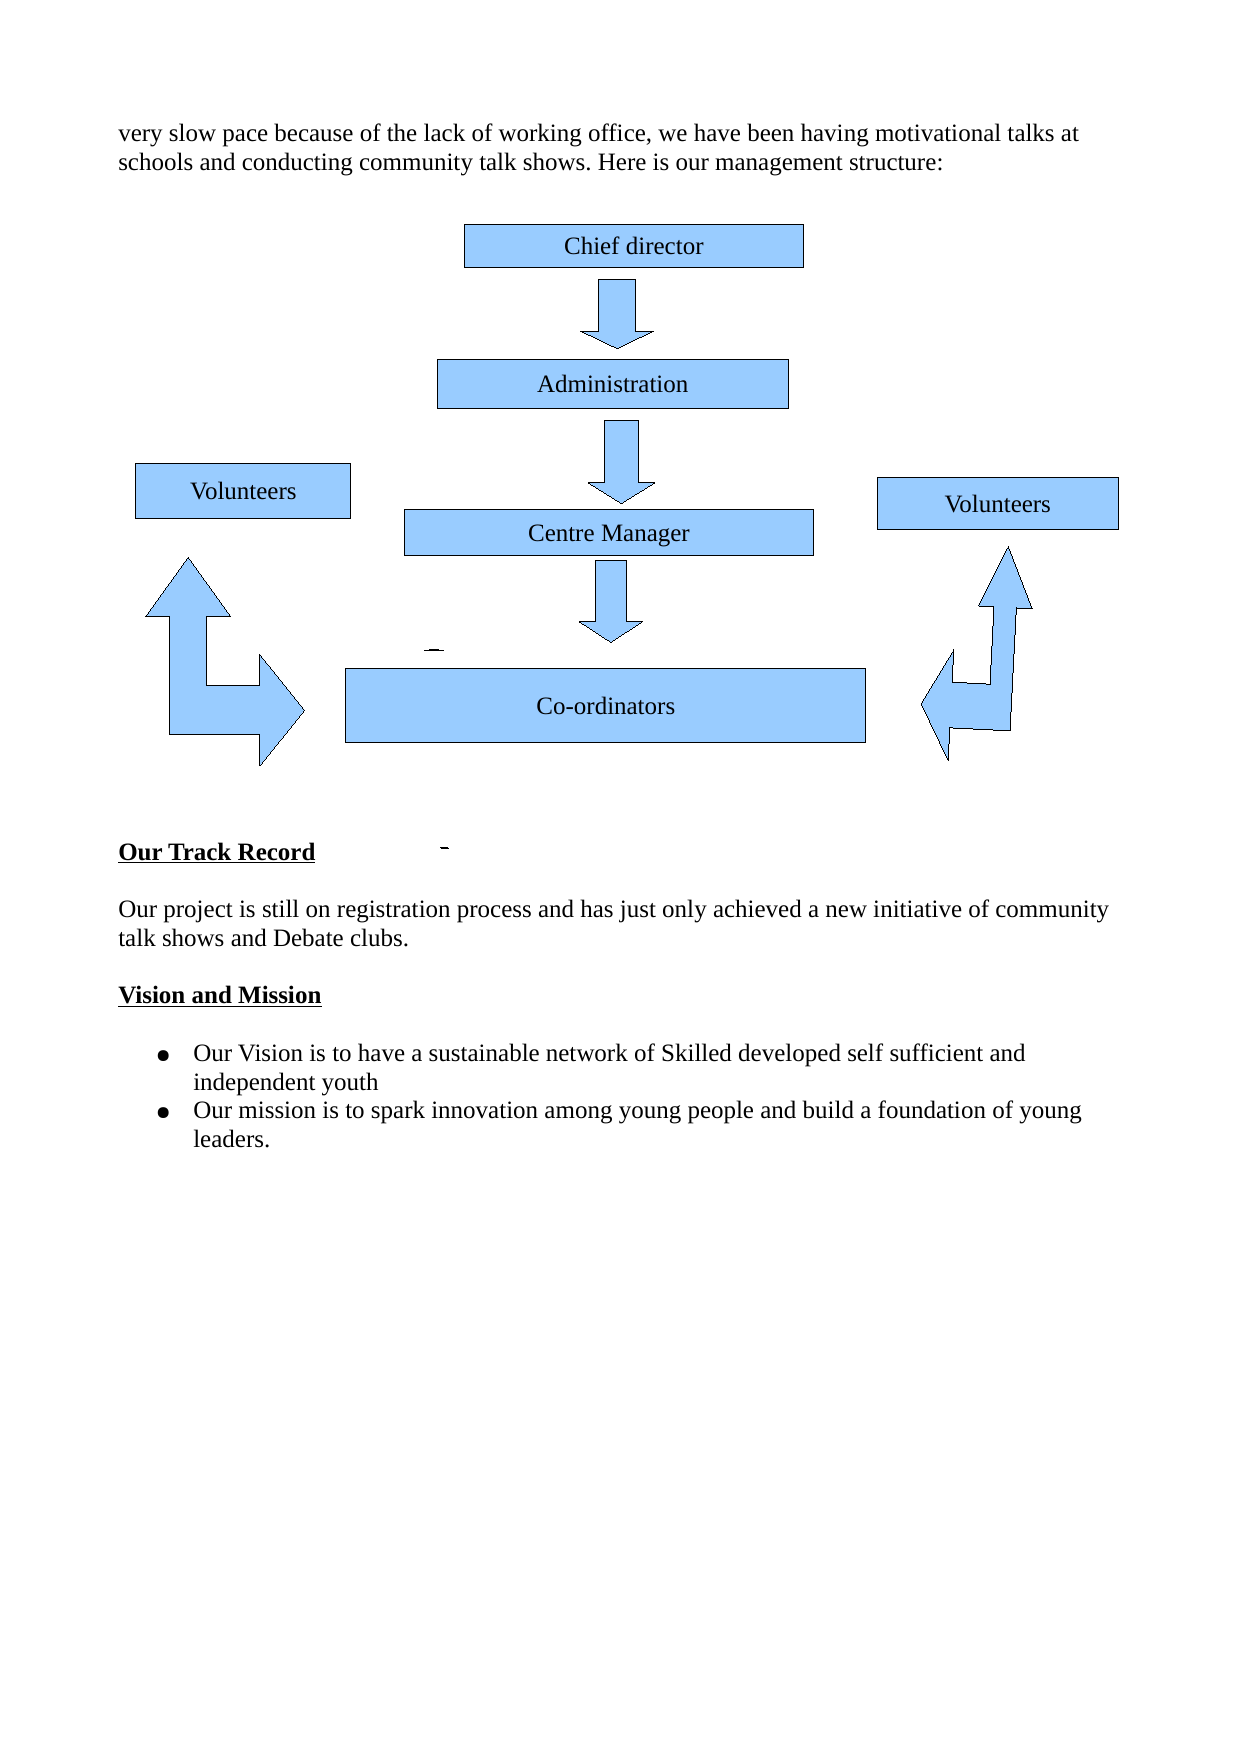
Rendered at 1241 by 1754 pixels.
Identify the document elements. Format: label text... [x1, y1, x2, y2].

text Vision and Mission [118, 981, 1122, 1009]
text very slow pace because of the lack of working office, we have been having motivational talks at schools and conducting community talk shows. Here is our management structure: [118, 118, 1122, 176]
list Our Vision is to have a sustainable network of Skilled developed self sufficient and independent youth [156, 1038, 1122, 1096]
list Our mission is to spark innovation among young people and build a foundation of young leaders. [156, 1096, 1122, 1153]
text Our Track Record [118, 837, 1122, 866]
text Our project is still on registration process and has just only achieved a new initiative of community talk shows and Debate clubs. [118, 894, 1122, 952]
